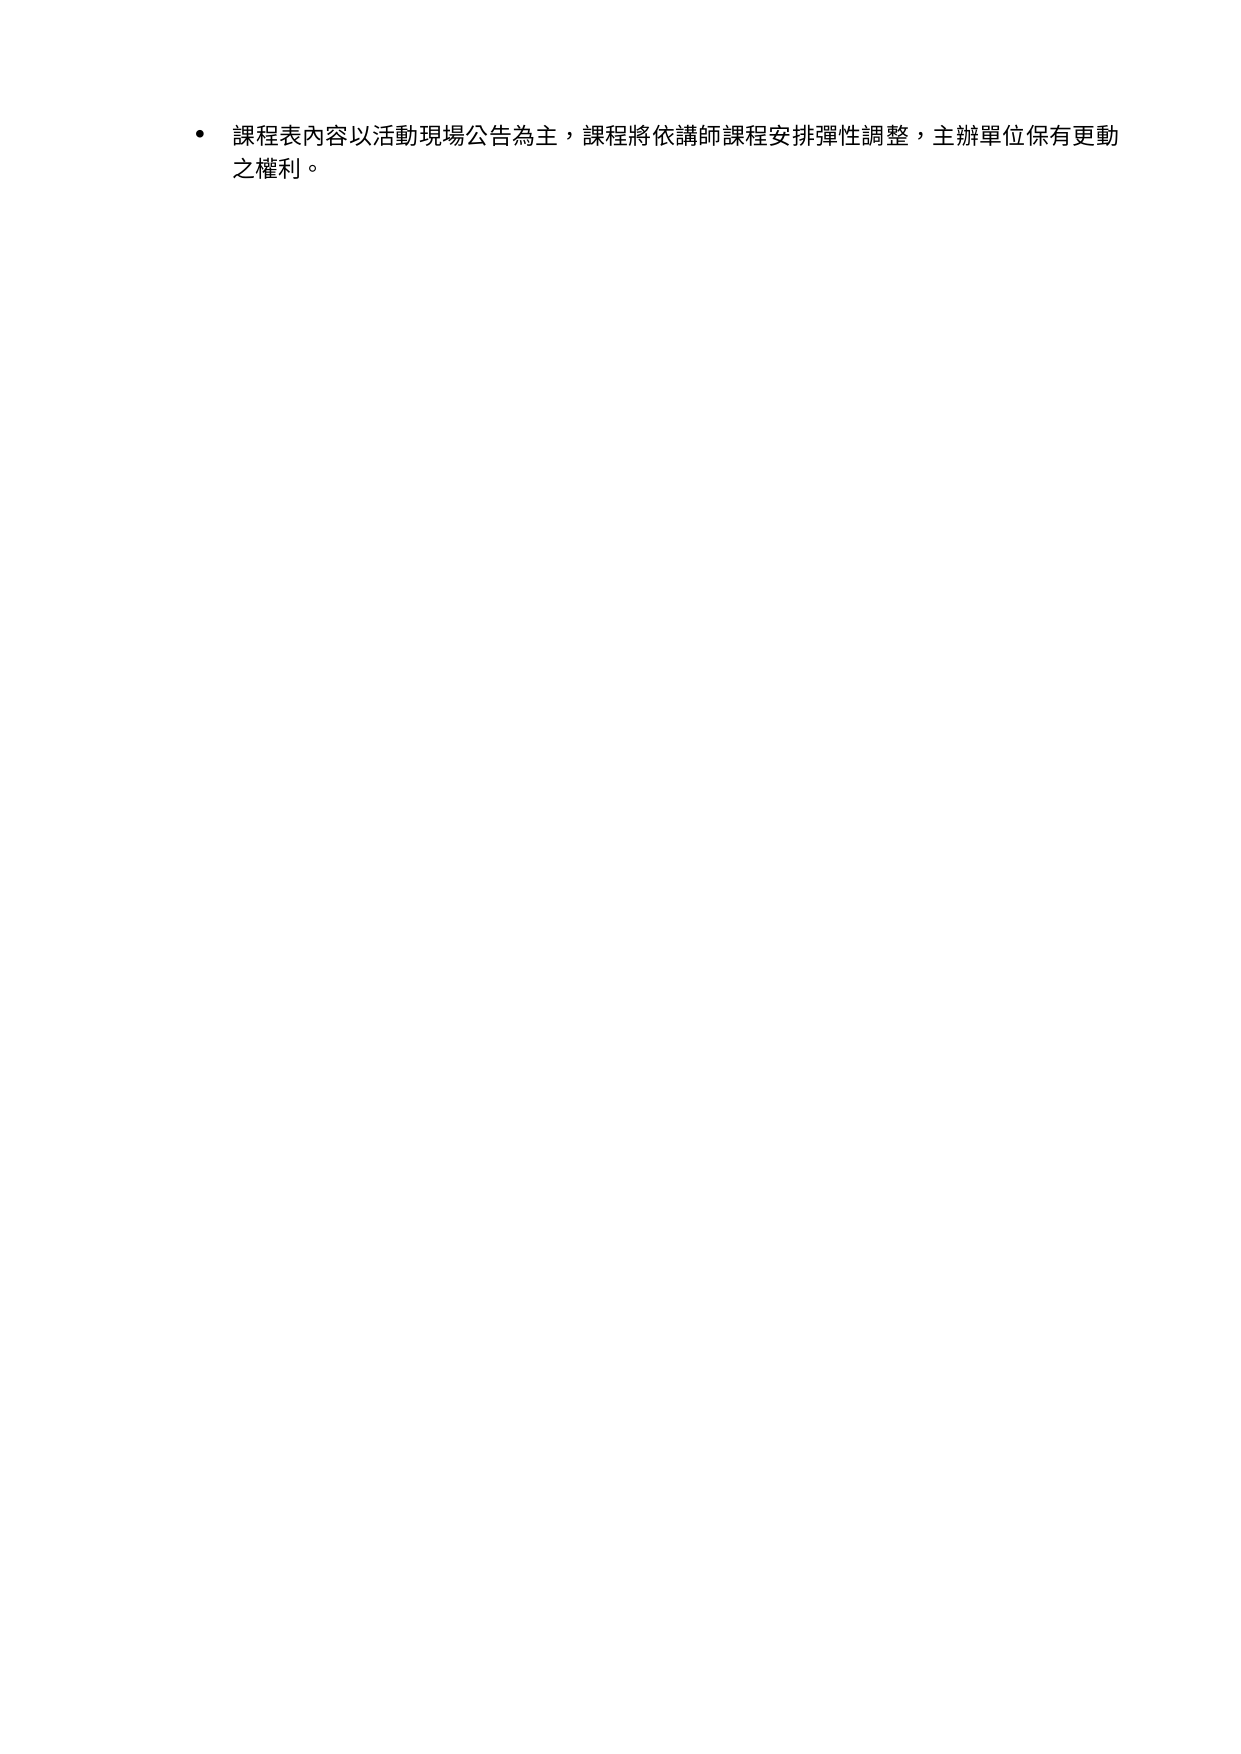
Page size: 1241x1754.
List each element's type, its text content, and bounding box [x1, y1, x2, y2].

list 課程表內容以活動現場公告為主，課程將依講師課程安排彈性調整，主辦單位保有更動之權利。 [195, 118, 1122, 184]
